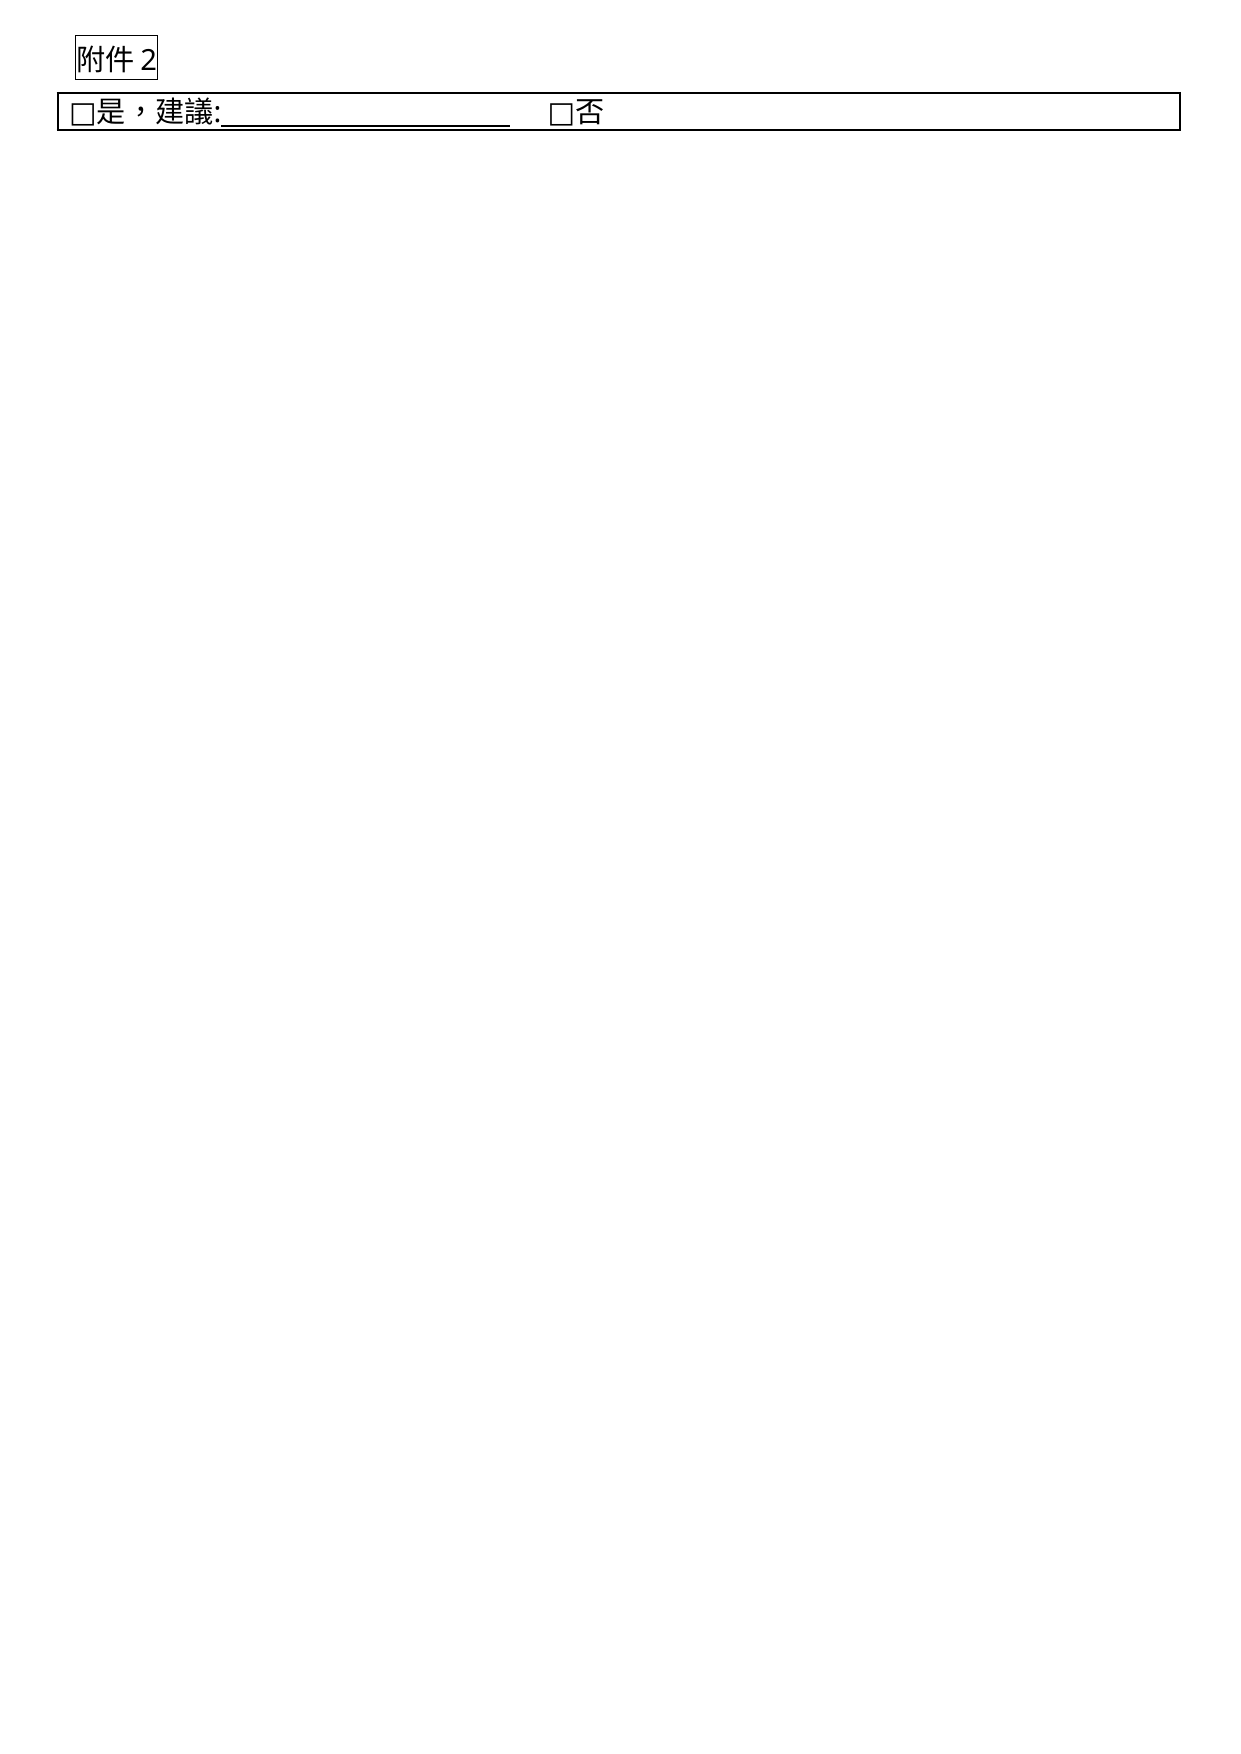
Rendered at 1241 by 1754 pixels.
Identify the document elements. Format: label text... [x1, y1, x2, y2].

table_cell □是，建議: □否 [59, 94, 1179, 129]
